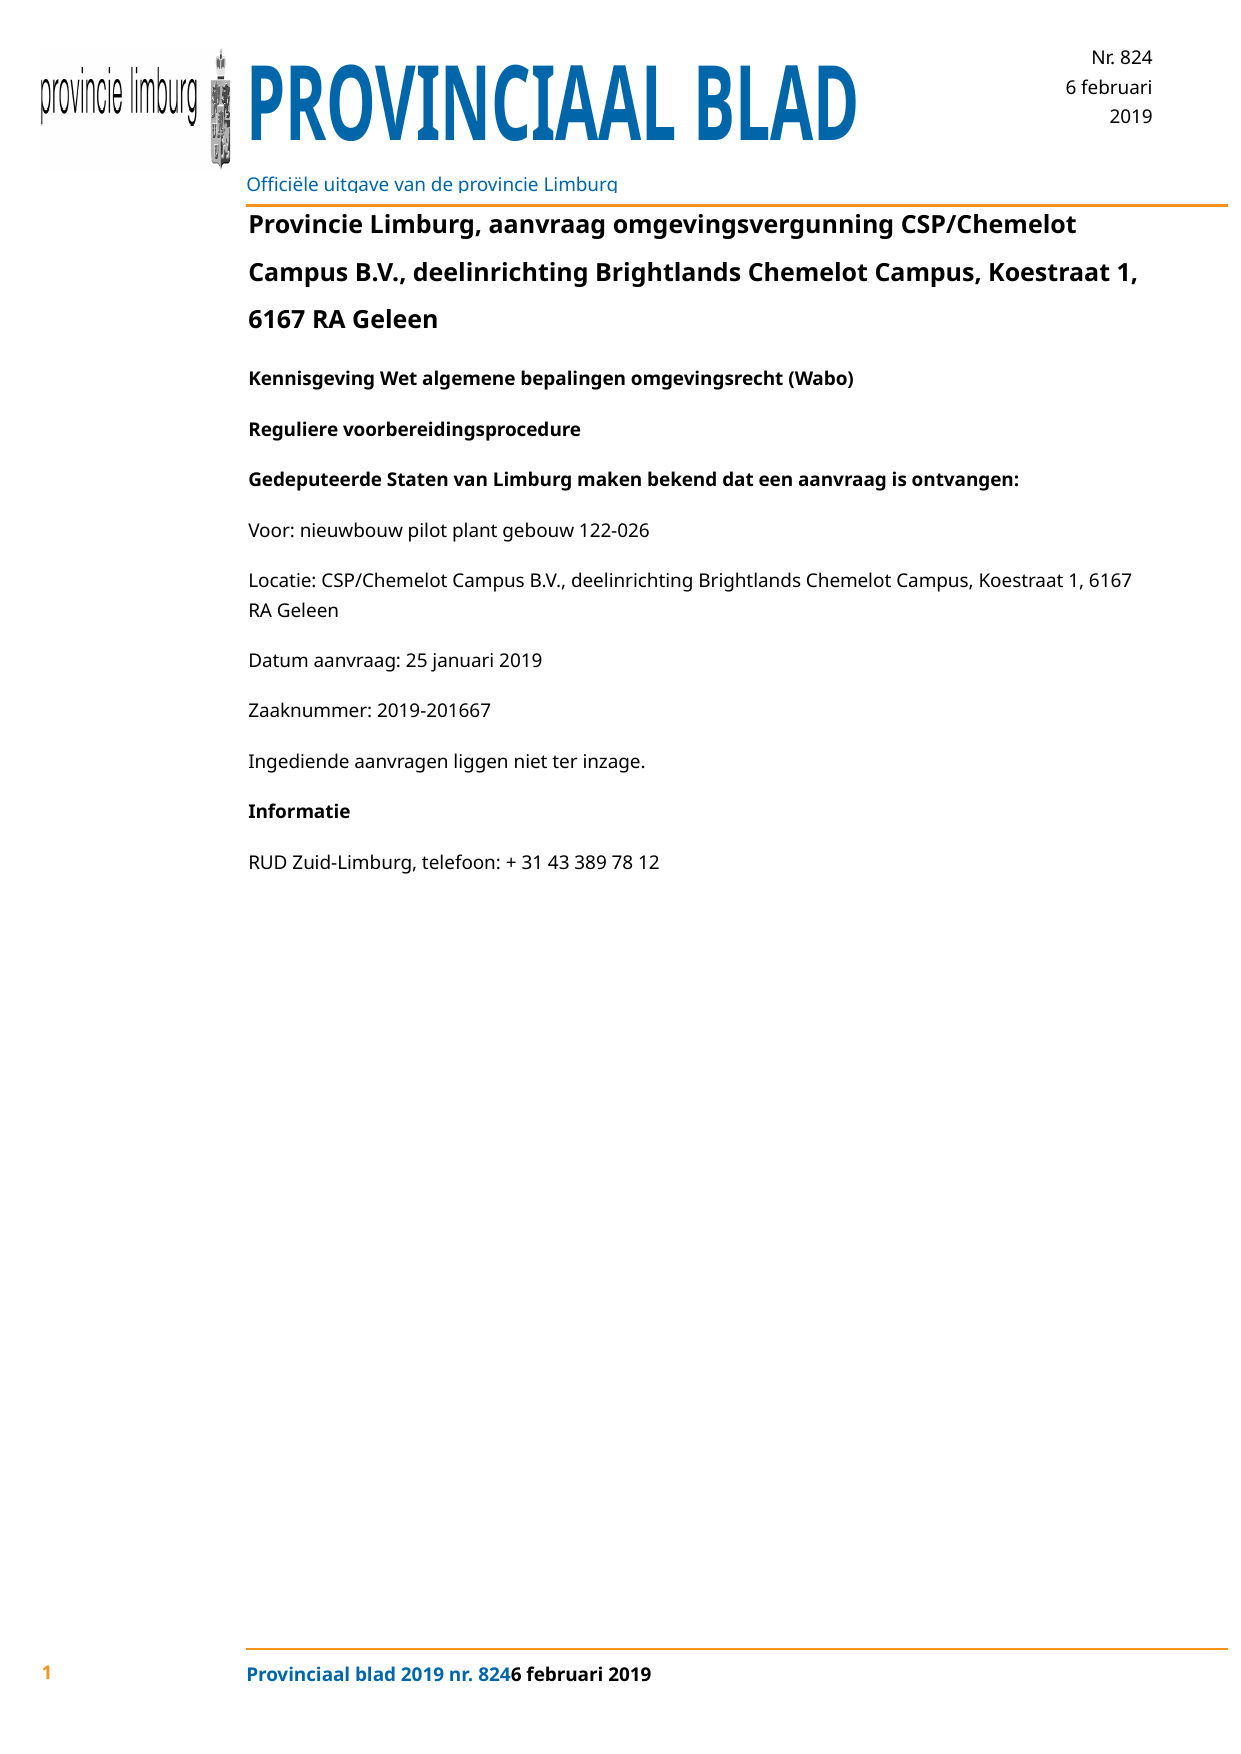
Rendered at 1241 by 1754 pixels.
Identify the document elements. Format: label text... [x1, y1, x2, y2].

text Gedeputeerde Staten van Limburg maken bekend dat een aanvraag is ontvangen: [248, 466, 1152, 492]
text Informatie [248, 798, 1152, 824]
text Datum aanvraag: 25 januari 2019 [248, 647, 1152, 673]
text Zaaknummer: 2019-201667 [248, 698, 1152, 723]
text Provincie Limburg, aanvraag omgevingsvergunning CSP/Chemelot Campus B.V., deelinrichting Brightlands Chemelot Campus, Koestraat 1, 6167 RA Geleen [248, 207, 1152, 336]
text Kennisgeving Wet algemene bepalingen omgevingsrecht (Wabo) [248, 366, 1152, 391]
text Voor: nieuwbouw pilot plant gebouw 122-026 [248, 517, 1152, 542]
text Locatie: CSP/Chemelot Campus B.V., deelinrichting Brightlands Chemelot Campus, Koestraat 1, 6167 RA Geleen [248, 567, 1152, 622]
text RUD Zuid-Limburg, telefoon: + 31 43 389 78 12 [248, 849, 1152, 874]
text Reguliere voorbereidingsprocedure [248, 416, 1152, 442]
text Ingediende aanvragen liggen niet ter inzage. [248, 748, 1152, 774]
picture [41, 47, 231, 172]
